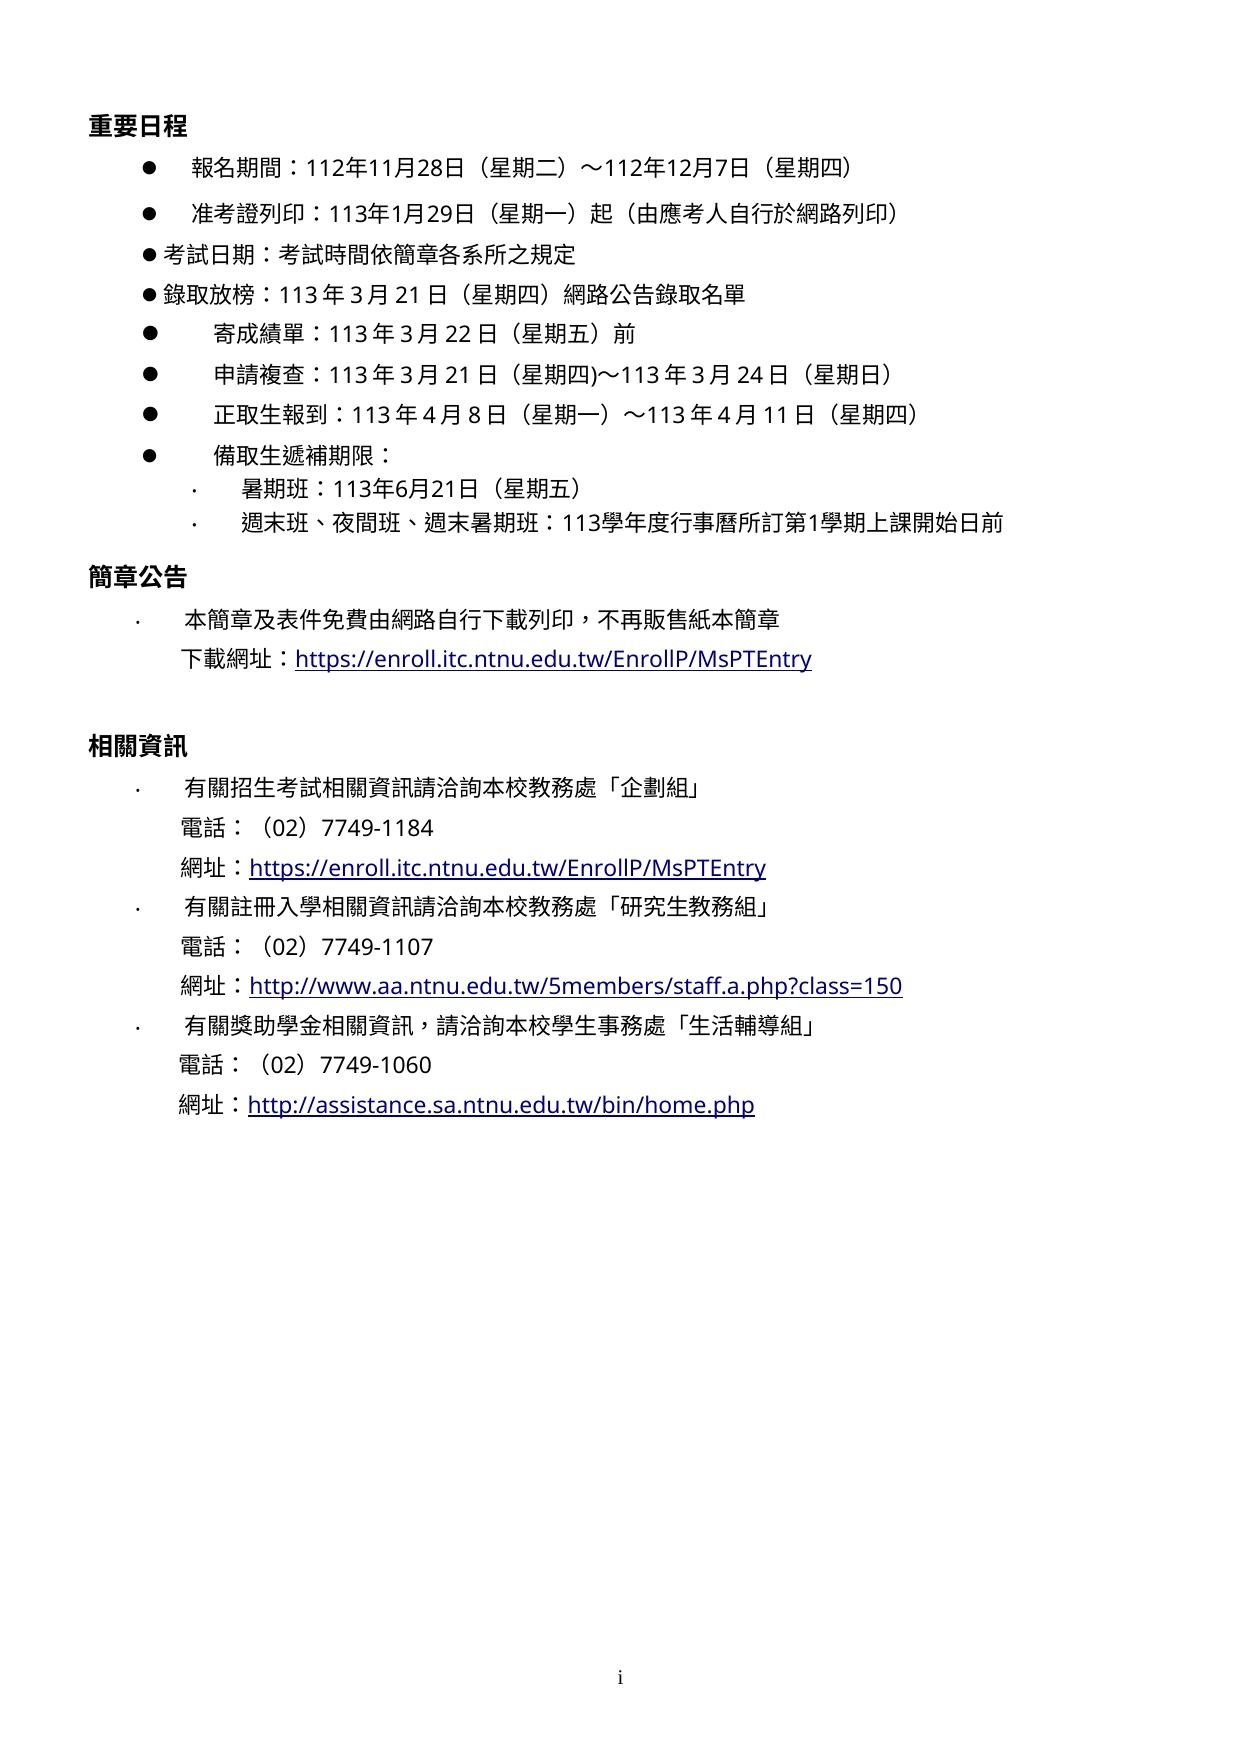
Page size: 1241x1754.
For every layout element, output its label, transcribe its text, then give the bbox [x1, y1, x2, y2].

list 有關招生考試相關資訊請洽詢本校教務處「企劃組」 [134, 765, 1152, 805]
table_cell 考試日期：考試時間依簡章各系所之規定 [130, 237, 1152, 276]
text 重要日程 [89, 100, 1152, 144]
list 本簡章及表件免費由網路自行下載列印，不再販售紙本簡章 [134, 596, 1152, 636]
table_cell 正取生報到：113年4月8日（星期一）～113年4月11日（星期四） [130, 397, 1152, 438]
text 下載網址：https://enroll.itc.ntnu.edu.tw/EnrollP/MsPTEntry [89, 636, 1152, 676]
table_cell 申請複查：113年3月21日（星期四)～113年3月24日（星期日） [130, 357, 1152, 397]
table_header 報名期間：112年11月28日（星期二）～112年12月7日（星期四） [130, 144, 1152, 190]
text 網址：http://assistance.sa.ntnu.edu.tw/bin/home.php [133, 1082, 1152, 1121]
table_cell 備取生遞補期限： 暑期班：113年6月21日（星期五） 週末班、夜間班、週末暑期班：113學年度行事曆所訂第1學期上課開始日前 [130, 438, 1152, 546]
table_cell 寄成績單：113年3月22日（星期五）前 [130, 316, 1152, 357]
text 網址：http://www.aa.ntnu.edu.tw/5members/staff.a.php?class=150 [89, 963, 1152, 1003]
list 有關獎助學金相關資訊，請洽詢本校學生事務處「生活輔導組」 [134, 1003, 1152, 1042]
text 相關資訊 [89, 715, 1152, 765]
text 電話：（02）7749-1107 [89, 923, 1152, 963]
text 網址：https://enroll.itc.ntnu.edu.tw/EnrollP/MsPTEntry [89, 844, 1152, 884]
table_cell 准考證列印：113年1月29日（星期一）起（由應考人自行於網路列印） [130, 190, 1152, 237]
list 有關註冊入學相關資訊請洽詢本校教務處「研究生教務組」 [134, 884, 1152, 923]
table_cell 錄取放榜：113年3月21日（星期四）網路公告錄取名單 [130, 276, 1152, 316]
text 電話：（02）7749-1060 [133, 1042, 1152, 1082]
text 簡章公告 [89, 546, 1152, 596]
text 電話：（02）7749-1184 [89, 805, 1152, 844]
